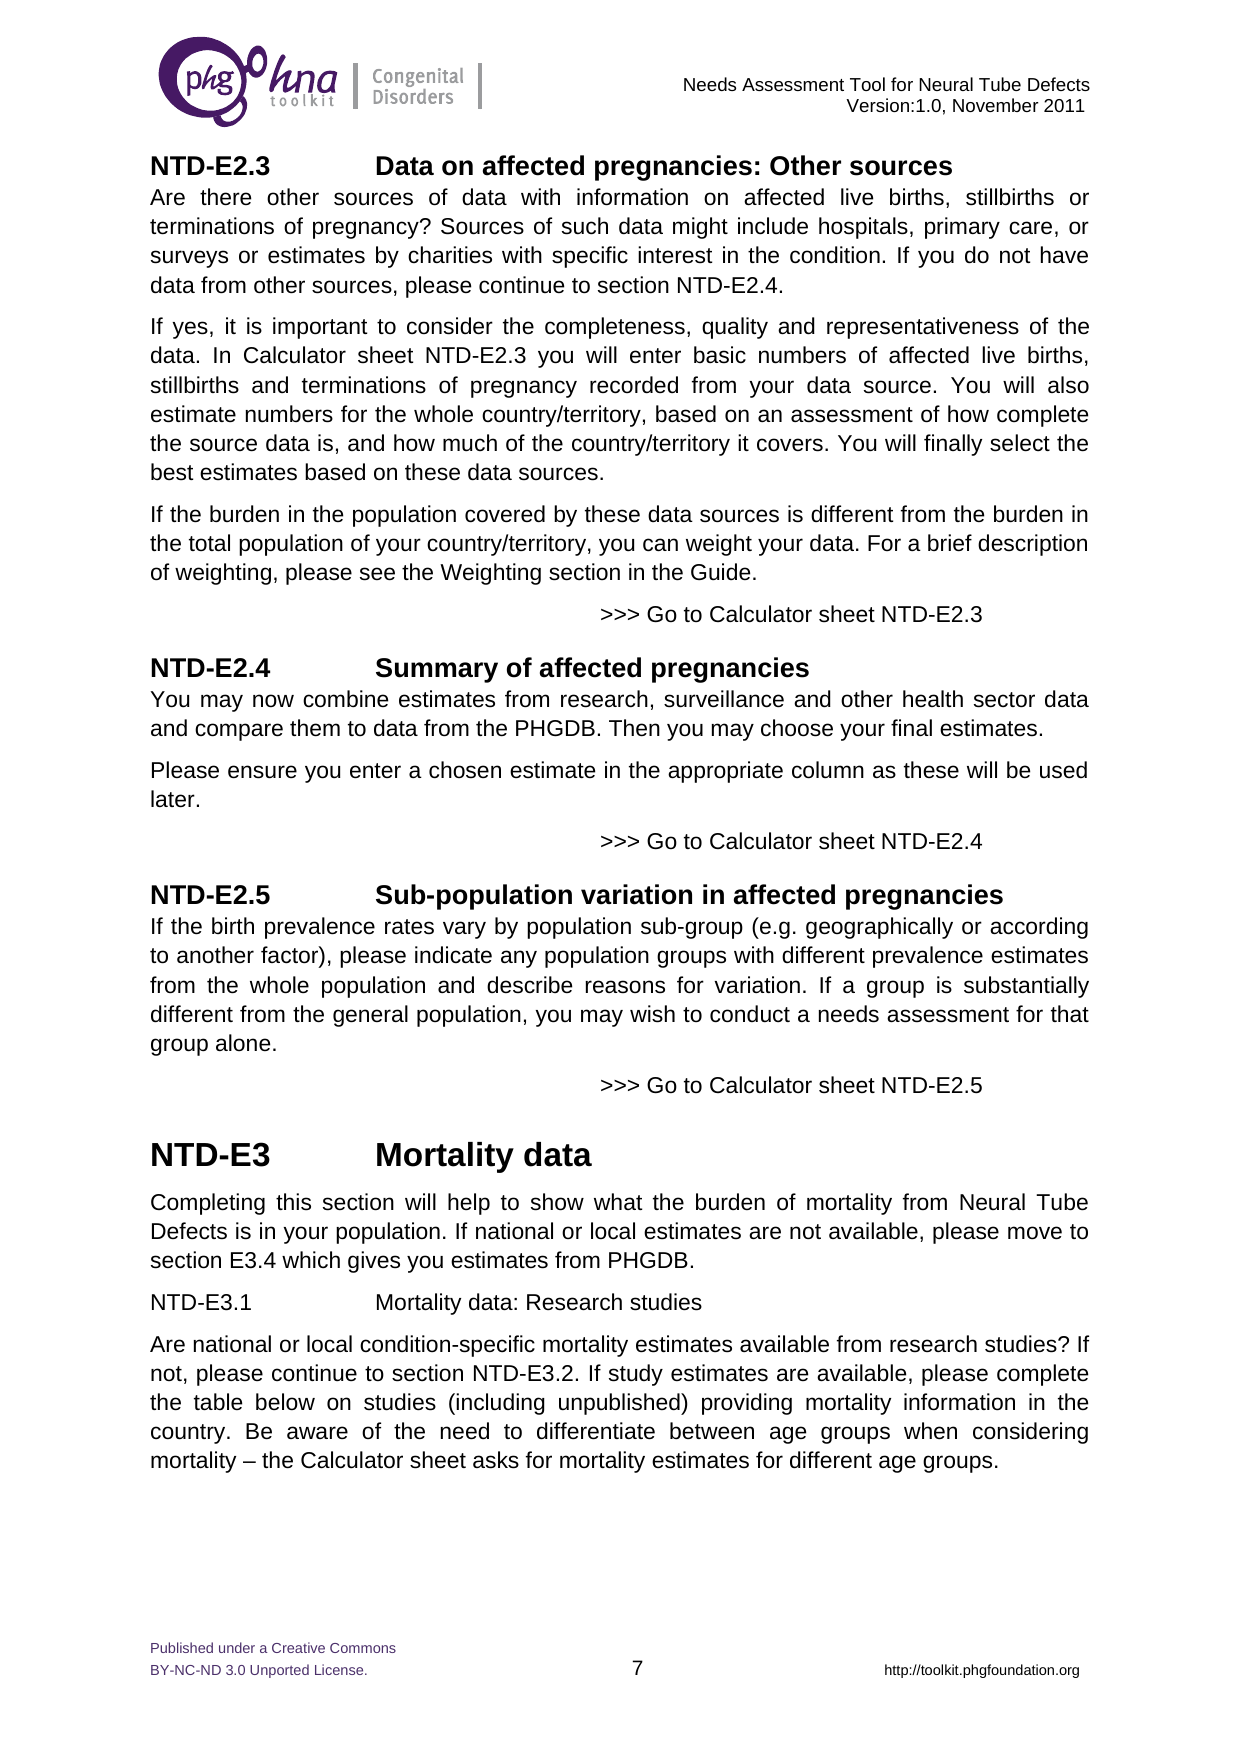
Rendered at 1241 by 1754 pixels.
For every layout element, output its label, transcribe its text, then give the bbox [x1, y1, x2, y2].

text NTD-E3.1 Mortality data: Research studies [150, 1286, 1090, 1316]
subtitle NTD-E2.5 Sub-population variation in affected pregnancies [150, 879, 1090, 910]
text You may now combine estimates from research, surveillance and other health sector data and compare them to data from the PHGDB. Then you may choose your final estimates. [150, 683, 1090, 742]
subtitle NTD-E2.3 Data on affected pregnancies: Other sources [150, 150, 1090, 181]
text Please ensure you enter a chosen estimate in the appropriate column as these will be used later. [150, 754, 1090, 812]
text >>> Go to Calculator sheet NTD-E2.3 [525, 598, 1090, 627]
text Are there other sources of data with information on affected live births, stillbirths or terminations of pregnancy? Sources of such data might include hospitals, primary care, or surveys or estimates by charities with specific interest in the condition. If you do not have data from other sources, please continue to section NTD-E2.4. [150, 181, 1090, 298]
text If the birth prevalence rates vary by population sub-group (e.g. geographically or according to another factor), please indicate any population groups with different prevalence estimates from the whole population and describe reasons for variation. If a group is substantially different from the general population, you may wish to conduct a needs assessment for that group alone. [150, 910, 1090, 1056]
text If the burden in the population covered by these data sources is different from the burden in the total population of your country/territory, you can weight your data. For a brief description of weighting, please see the Weighting section in the Guide. [150, 498, 1090, 585]
subtitle NTD-E3 Mortality data [150, 1135, 1090, 1174]
text Are national or local condition-specific mortality estimates available from research studies? If not, please continue to section NTD-E3.2. If study estimates are available, please complete the table below on studies (including unpublished) providing mortality information in the country. Be aware of the need to differentiate between age groups when considering mortality – the Calculator sheet asks for mortality estimates for different age groups. [150, 1328, 1090, 1474]
text >>> Go to Calculator sheet NTD-E2.4 [525, 825, 1090, 854]
text Completing this section will help to show what the burden of mortality from Neural Tube Defects is in your population. If national or local estimates are not available, please move to section E3.4 which gives you estimates from PHGDB. [150, 1186, 1090, 1274]
subtitle NTD-E2.4 Summary of affected pregnancies [150, 652, 1090, 683]
text If yes, it is important to consider the completeness, quality and representativeness of the data. In Calculator sheet NTD-E2.3 you will enter basic numbers of affected live births, stillbirths and terminations of pregnancy recorded from your data source. You will also estimate numbers for the whole country/territory, based on an assessment of how complete the source data is, and how much of the country/territory it covers. You will finally select the best estimates based on these data sources. [150, 310, 1090, 485]
text >>> Go to Calculator sheet NTD-E2.5 [525, 1069, 1090, 1098]
